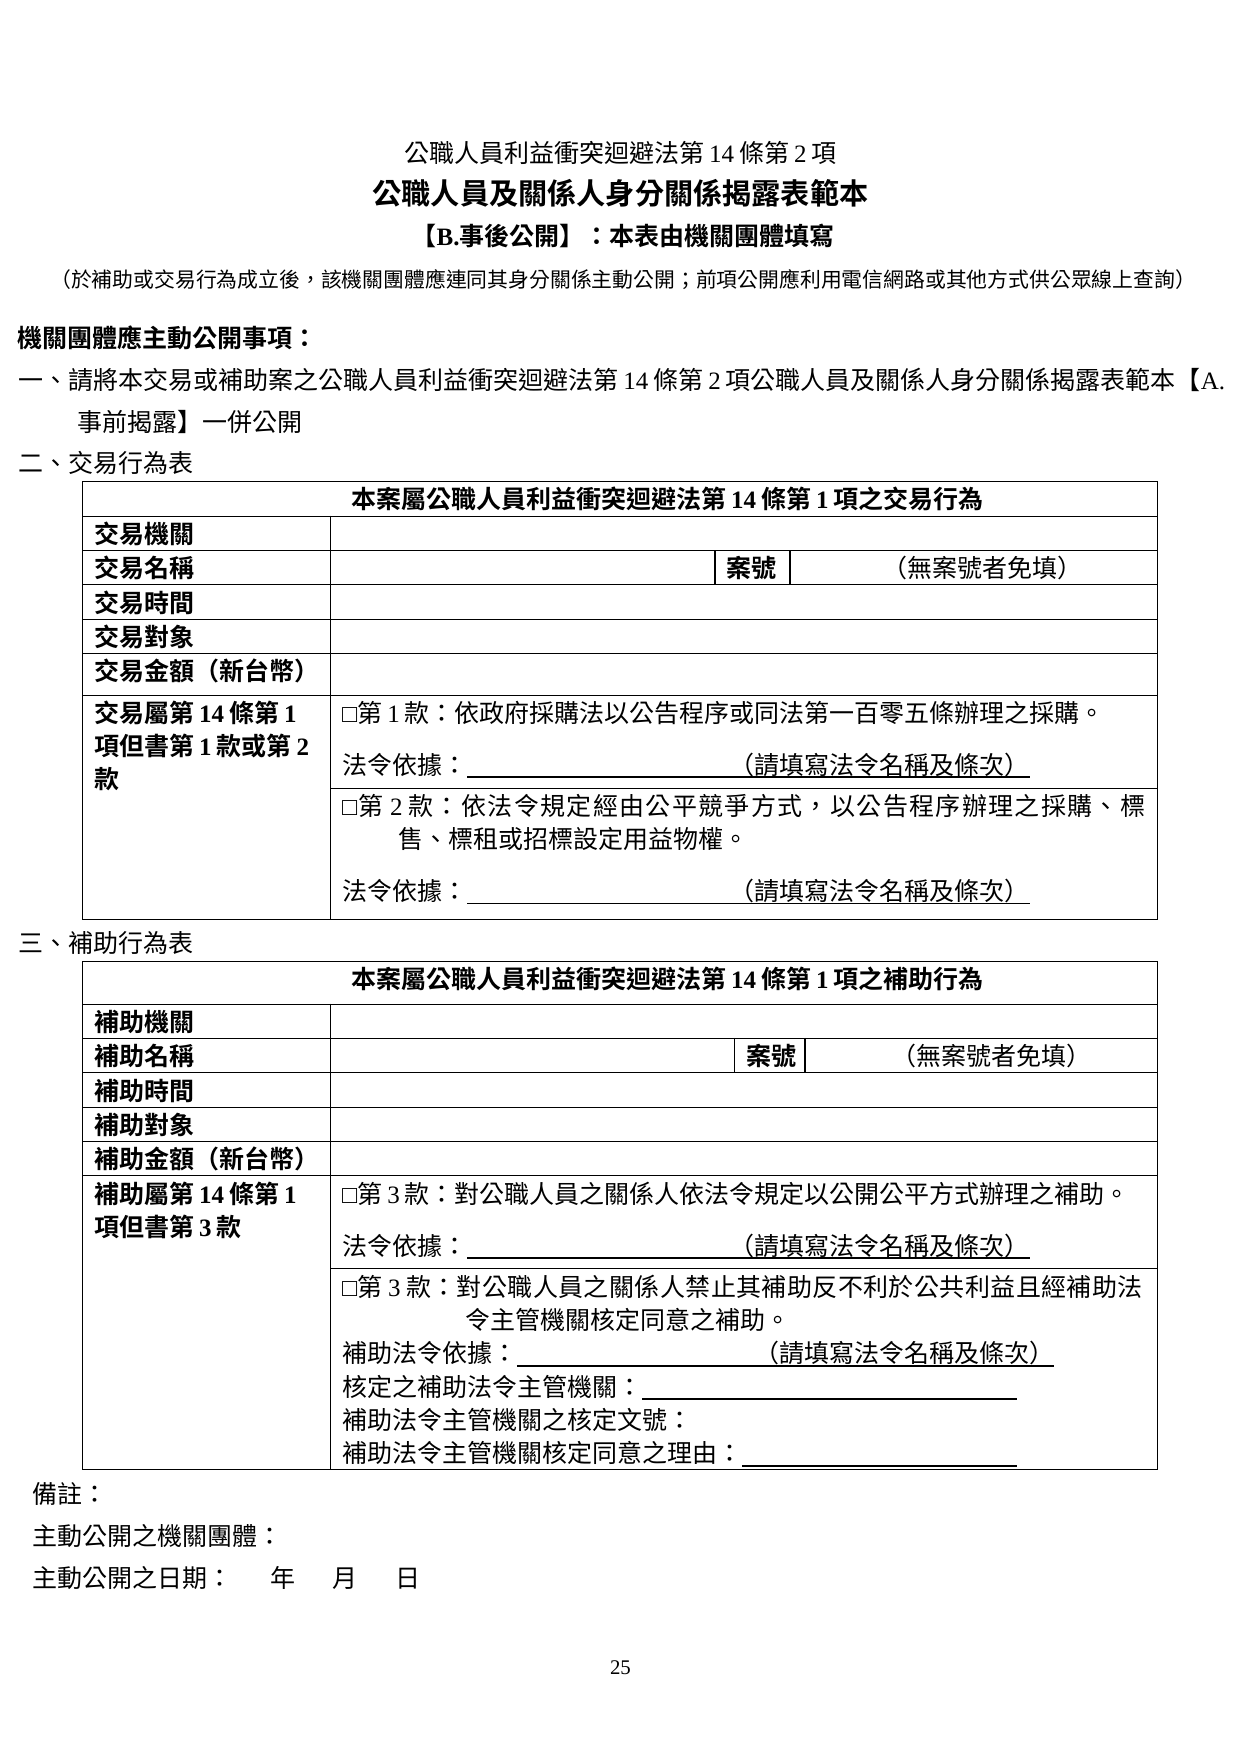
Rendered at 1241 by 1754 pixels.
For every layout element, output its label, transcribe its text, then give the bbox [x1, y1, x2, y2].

table_cell [331, 551, 714, 584]
table_cell 補助機關 [83, 1005, 330, 1038]
table_cell 交易屬第14條第1項但書第1款或第2款 [83, 696, 330, 918]
text 備註： [33, 1470, 1228, 1512]
table_cell 補助金額（新台幣） [83, 1142, 330, 1175]
table_cell [331, 1073, 1157, 1107]
text 公職人員及關係人身分關係揭露表範本 [106, 171, 1134, 212]
table_cell [331, 620, 1157, 653]
table_cell □第2款：依法令規定經由公平競爭方式，以公告程序辦理之採購、標售、標租或招標設定用益物權。 法令依據： （請填寫法令名稱及條次） [331, 789, 1157, 918]
table_cell 交易對象 [83, 620, 330, 653]
table_cell [331, 654, 1157, 694]
text 【B.事後公開】：本表由機關團體填寫 [3, 212, 1240, 254]
table_cell [331, 585, 1157, 619]
table_cell （無案號者免填） [791, 551, 1157, 584]
table_header 本案屬公職人員利益衝突迴避法第14條第1項之補助行為 [83, 962, 1157, 1003]
table_cell 交易機關 [83, 517, 330, 550]
table_cell 案號 [716, 551, 789, 584]
table_cell 補助對象 [83, 1108, 330, 1141]
text 二、交易行為表 [18, 439, 1240, 481]
table_cell [331, 517, 1157, 550]
table_cell [331, 1142, 1157, 1175]
table_cell 補助名稱 [83, 1039, 330, 1072]
table_cell □第3款：對公職人員之關係人禁止其補助反不利於公共利益且經補助法令主管機關核定同意之補助。 補助法令依據： （請填寫法令名稱及條次） 核定之補助法令主管機關： 補助法令主管機關之核定文號： 補助法令主管機關核定同意之理由： [331, 1269, 1157, 1469]
table_cell 案號 [735, 1039, 804, 1072]
table_cell 交易名稱 [83, 551, 330, 584]
table_cell 交易時間 [83, 585, 330, 619]
text （於補助或交易行為成立後，該機關團體應連同其身分關係主動公開；前項公開應利用電信網路或其他方式供公眾線上查詢） [3, 254, 1240, 296]
table_cell [331, 1108, 1157, 1141]
text 公職人員利益衝突迴避法第14條第2項 [106, 129, 1134, 171]
text 三、補助行為表 [18, 919, 1240, 961]
text 機關團體應主動公開事項： [18, 314, 1240, 356]
table_cell □第1款：依政府採購法以公告程序或同法第一百零五條辦理之採購。 法令依據： （請填寫法令名稱及條次） [331, 696, 1157, 787]
table_cell 補助時間 [83, 1073, 330, 1107]
table_header 本案屬公職人員利益衝突迴避法第14條第1項之交易行為 [83, 482, 1157, 516]
table_cell [331, 1005, 1157, 1038]
text 主動公開之機關團體： [33, 1512, 1228, 1554]
table_cell 補助屬第14條第1項但書第3款 [83, 1176, 330, 1469]
table_cell 交易金額（新台幣） [83, 654, 330, 694]
table_cell [331, 1039, 734, 1072]
table_cell （無案號者免填） [806, 1039, 1157, 1072]
table_cell □第3款：對公職人員之關係人依法令規定以公開公平方式辦理之補助。 法令依據： （請填寫法令名稱及條次） [331, 1176, 1157, 1268]
text 一、請將本交易或補助案之公職人員利益衝突迴避法第14條第2項公職人員及關係人身分關係揭露表範本【A.事前揭露】一併公開 [18, 356, 1240, 439]
text 主動公開之日期： 年 月 日 [33, 1554, 1228, 1595]
